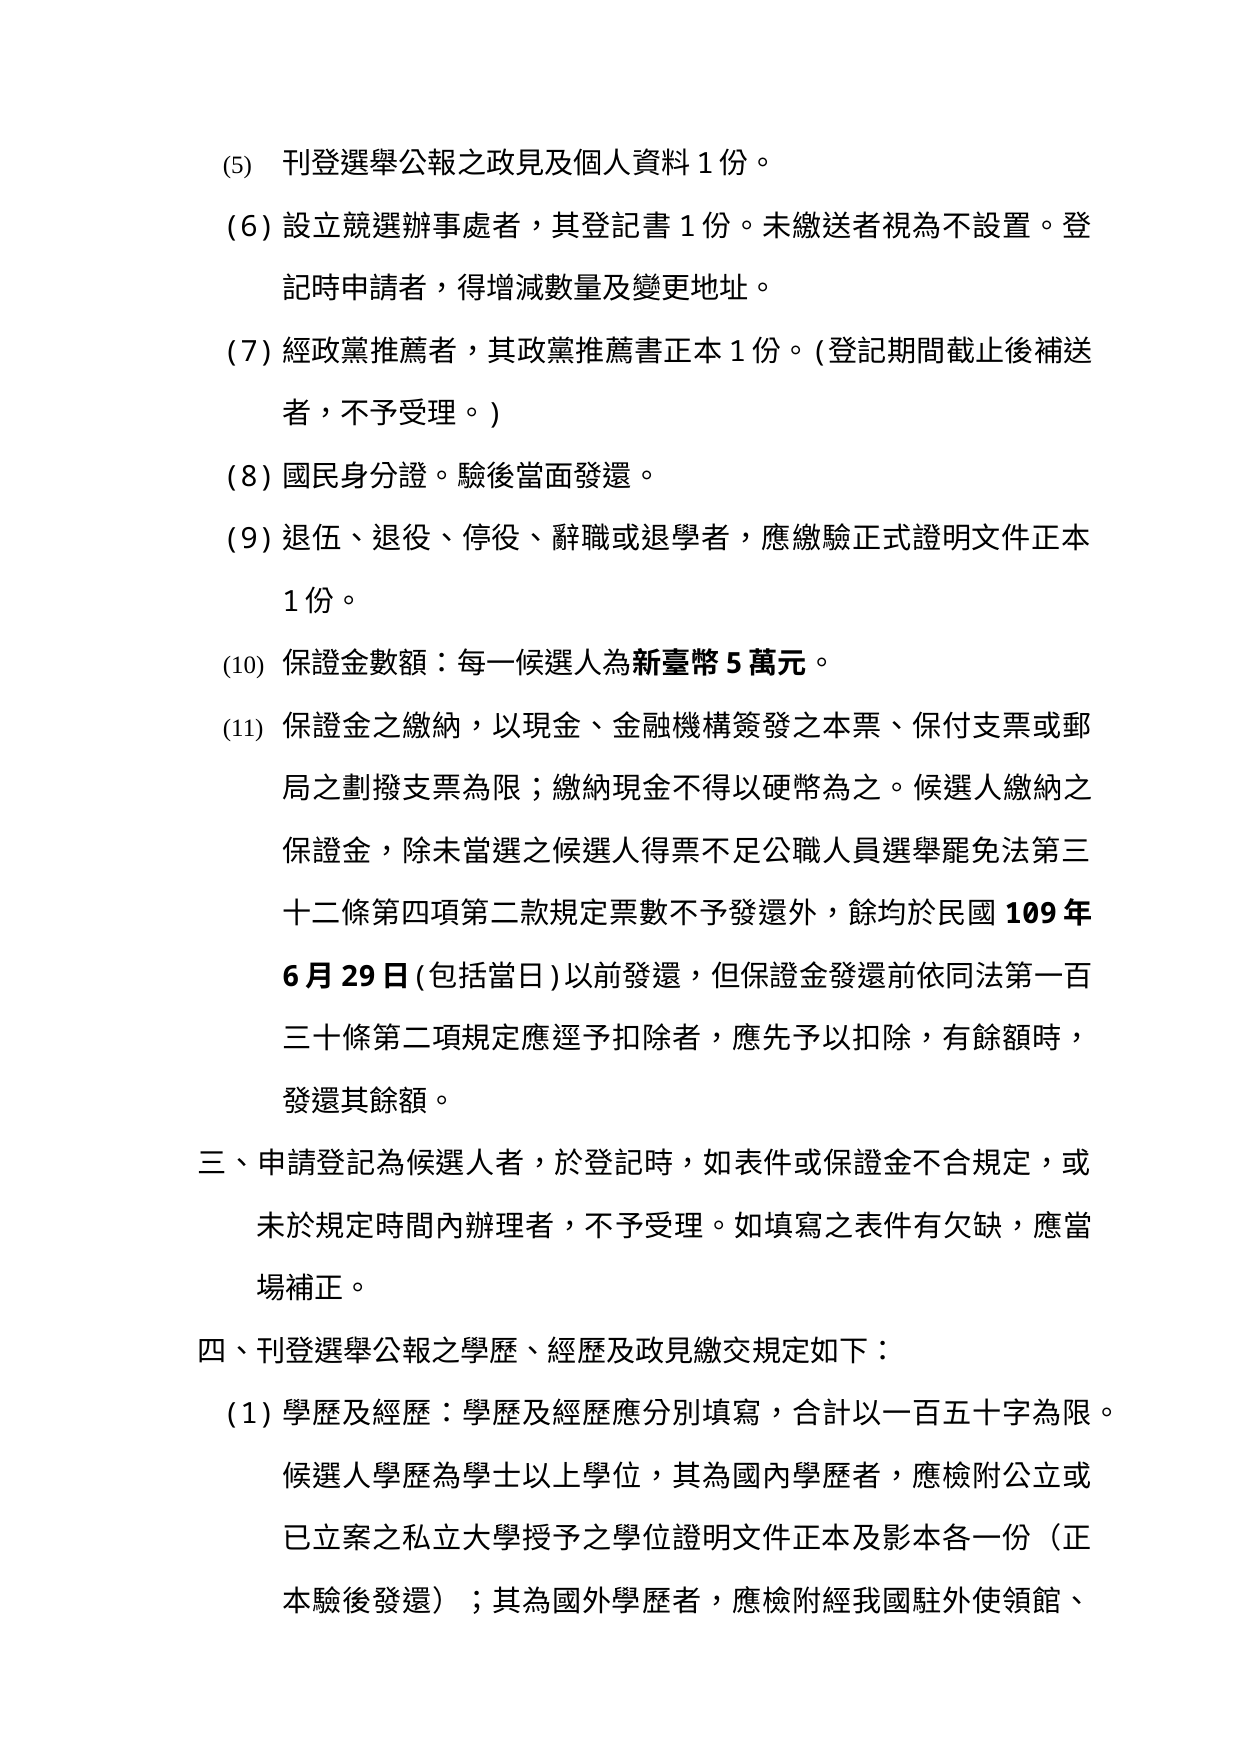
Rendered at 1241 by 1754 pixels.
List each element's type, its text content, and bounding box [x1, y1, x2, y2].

list 國民身分證。驗後當面發還。 [223, 432, 1092, 494]
text 四、刊登選舉公報之學歷、經歷及政見繳交規定如下： [198, 1307, 1092, 1369]
list 保證金之繳納，以現金、金融機構簽發之本票、保付支票或郵局之劃撥支票為限；繳納現金不得以硬幣為之。候選人繳納之保證金，除未當選之候選人得票不足公職人員選舉罷免法第三十二條第四項第二款規定票數不予發還外，餘均於民國109年6月29日(包括當日)以前發還，但保證金發還前依同法第一百三十條第二項規定應逕予扣除者，應先予以扣除，有餘額時，發還其餘額。 [223, 682, 1092, 1119]
list 保證金數額：每一候選人為新臺幣5萬元。 [223, 619, 1092, 682]
list 退伍、退役、停役、辭職或退學者，應繳驗正式證明文件正本1份。 [223, 494, 1092, 619]
list 刊登選舉公報之政見及個人資料1份。 [223, 119, 1092, 182]
list 設立競選辦事處者，其登記書1份。未繳送者視為不設置。登記時申請者，得增減數量及變更地址。 [223, 182, 1092, 307]
list 經政黨推薦者，其政黨推薦書正本1份。(登記期間截止後補送者，不予受理。) [223, 307, 1092, 432]
text 三、申請登記為候選人者，於登記時，如表件或保證金不合規定，或未於規定時間內辦理者，不予受理。如填寫之表件有欠缺，應當場補正。 [198, 1119, 1092, 1307]
list 學歷及經歷：學歷及經歷應分別填寫，合計以一百五十字為限。候選人學歷為學士以上學位，其為國內學歷者，應檢附公立或已立案之私立大學授予之學位證明文件正本及影本各一份（正本驗後發還）；其為國外學歷者，應檢附經我國駐外使領館、代表處、辦事處或其他經外交部授權機構驗證之國外學歷證明文件正本及影本各一份（正本驗後發還），畢業學校應經中央教育行政機關列入參考名冊，未列入參考名冊者，應經當地國政府權責機關或專業評鑑團體認可；其為大陸地區學歷者，應檢附中央教育行政機關採認之證明文件正本及影本各一份（正本驗後發還）；其為香港或澳門學歷者，應檢附經行政院在香港或澳門設立或指定機構或委託之民間團體驗證之學歷證明文件正本及影本各一份（正本驗後發還），畢業學校應經中央教育行政機關列入認可名冊。未檢附學歷證明文件者，選舉公報不予刊登該學歷。惟國內外學歷證明文件，於九十三年三月二十日以後辦理之總統、副總統選舉及九十七年一月十二日以後辦理之各項公職人員選舉；大陸地區學歷證明文件，於一百零三年十一月二十九日以後辦理之各項公職人員選舉，曾刊登於選舉公報學歷欄內之候選人學歷，得予免附。但應於刊登選舉公報之個人資料及政見稿內註明該學歷及選舉名稱。另候選人於與我國簽署免除重複驗證國際書面協定國家取得之國外學歷，如檢附經其政府指定之權責機關驗證之該國學歷證明文件，得免經我國駐外使領館、代表處、辦事處或其他經外交部授權機構驗證。 [223, 1369, 1092, 1619]
